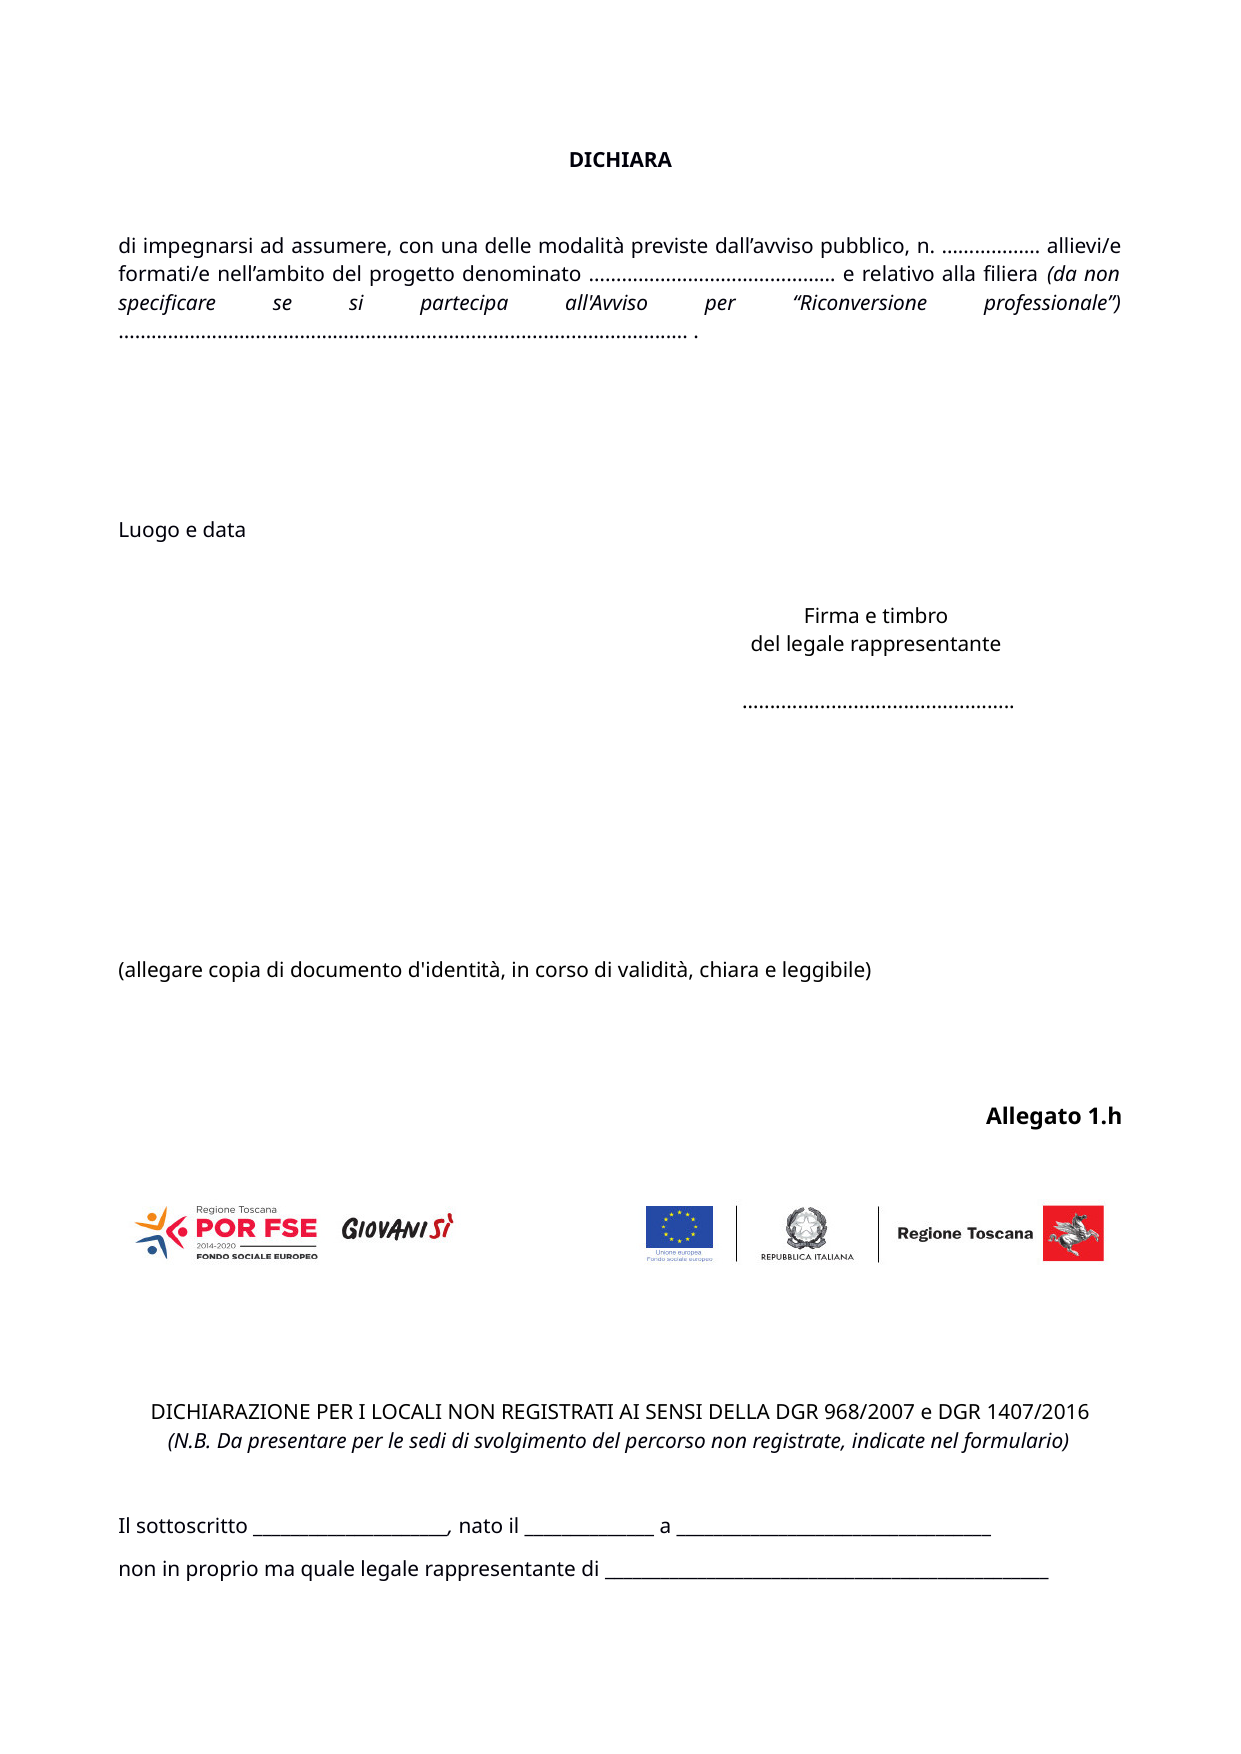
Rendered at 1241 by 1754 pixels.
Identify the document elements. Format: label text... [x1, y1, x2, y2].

text (N.B. Da presentare per le sedi di svolgimento del percorso non registrate, indicate nel formulario) [118, 1426, 1122, 1454]
text non in proprio ma quale legale rappresentante di ________________________________________________ [118, 1554, 1122, 1582]
text Il sottoscritto _____________________, nato il ______________ a __________________________________ [118, 1511, 1122, 1539]
text (allegare copia di documento d'identità, in corso di validità, chiara e leggibile) [118, 955, 1122, 984]
text DICHIARAZIONE PER I LOCALI NON REGISTRATI AI SENSI DELLA DGR 968/2007 e DGR 1407/2016 [118, 1397, 1122, 1426]
text del legale rappresentante [694, 629, 1063, 658]
text ….............................................. [694, 686, 1063, 714]
text Allegato 1.h [118, 1099, 1122, 1131]
text Luogo e data [118, 516, 1122, 544]
text Firma e timbro [694, 601, 1063, 629]
text DICHIARA [118, 146, 1122, 174]
text di impegnarsi ad assumere, con una delle modalità previste dall’avviso pubblico, n. ……………… allievi/e formati/e nell’ambito del progetto denominato ……………………………………… e relativo alla filiera (da non specificare se si partecipa all'Avviso per “Riconversione professionale”)……………………………………………................................................…. . [118, 231, 1122, 344]
